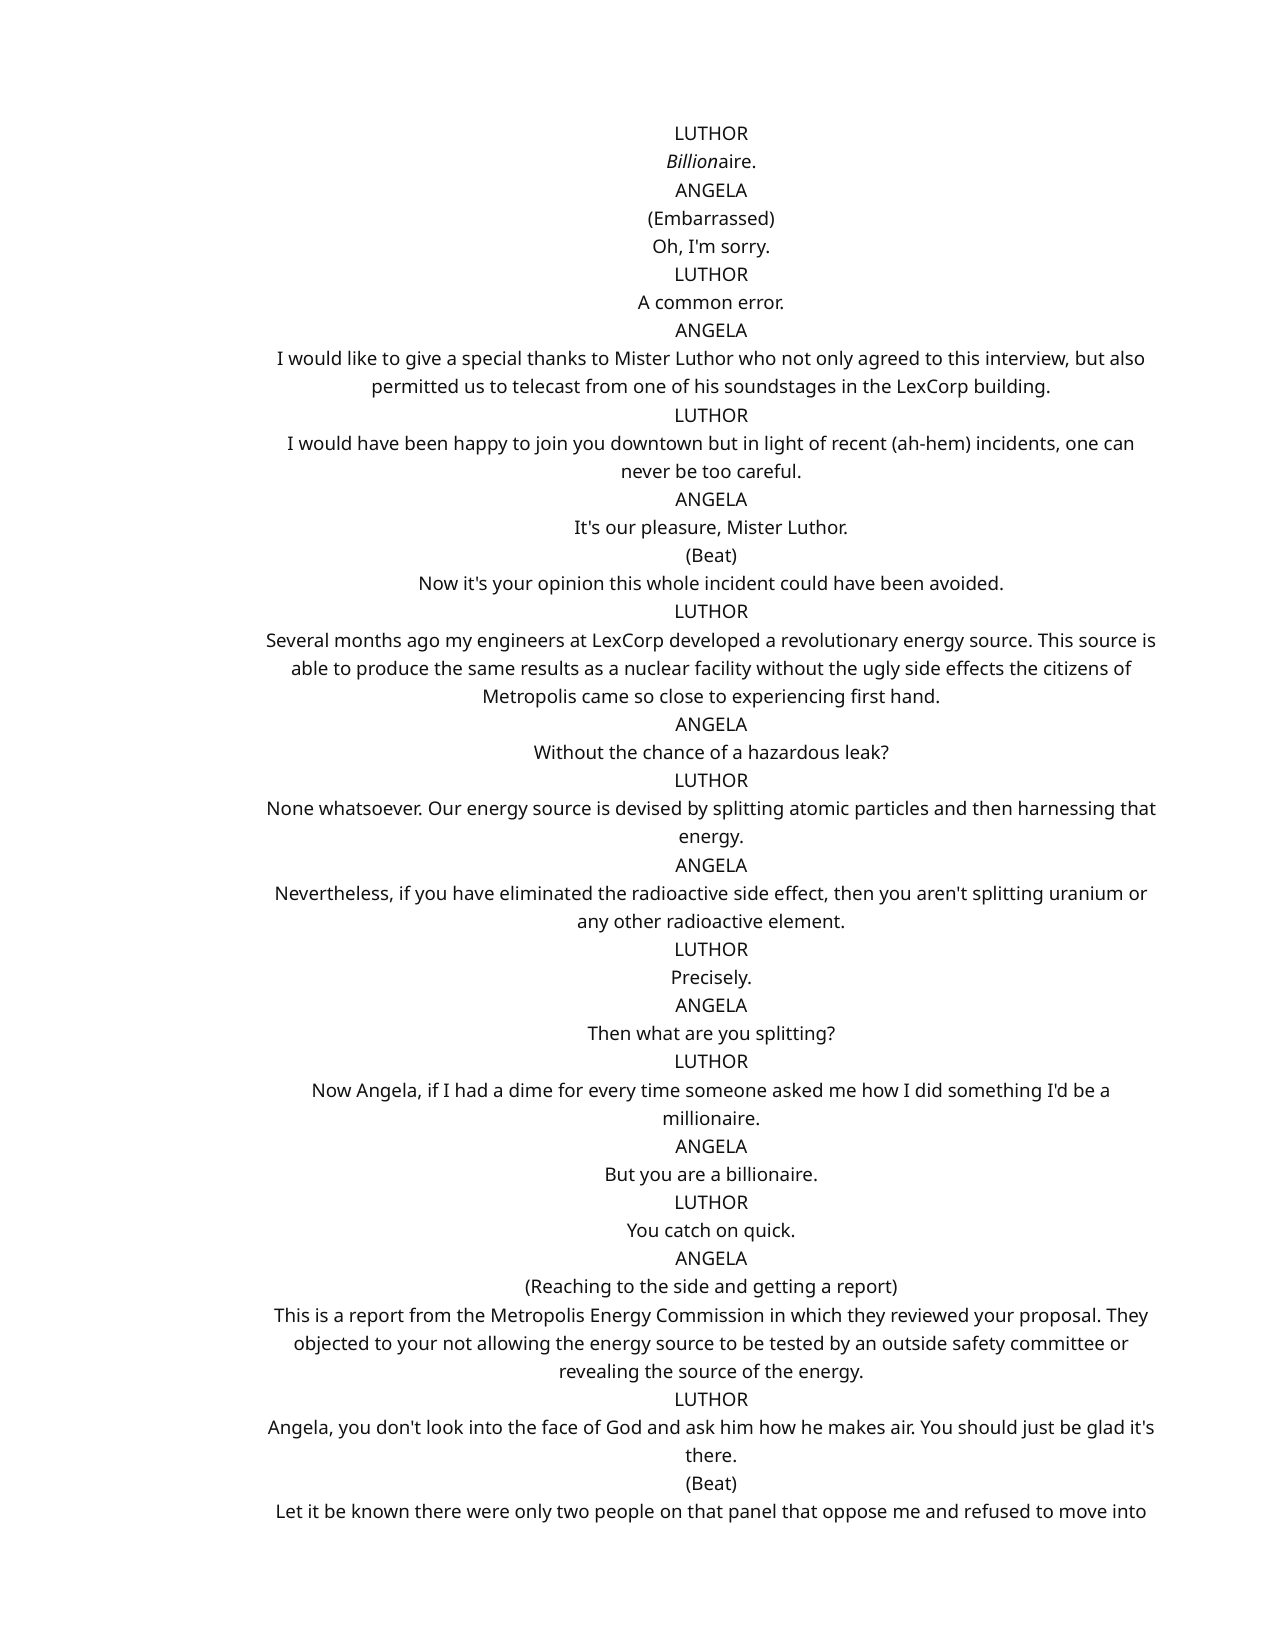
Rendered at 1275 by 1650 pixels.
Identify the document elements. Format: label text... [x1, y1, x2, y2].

list LUTHOR None whatsoever. Our energy source is devised by splitting atomic particles and then harnessing that energy. [118, 765, 1157, 849]
list ANGELA Then what are you splitting? [118, 990, 1157, 1046]
list LUTHOR Now Angela, if I had a dime for every time someone asked me how I did something I'd be a millionaire. [118, 1046, 1157, 1131]
list ANGELA Without the chance of a hazardous leak? [118, 709, 1157, 765]
list LUTHOR You catch on quick. [118, 1187, 1157, 1243]
list ANGELA (Reaching to the side and getting a report) This is a report from the Metropolis Energy Commission in which they reviewed your proposal. They objected to your not allowing the energy source to be tested by an outside safety committee or revealing the source of the energy. [118, 1243, 1157, 1384]
list ANGELA I would like to give a special thanks to Mister Luthor who not only agreed to this interview, but also permitted us to telecast from one of his soundstages in the LexCorp building. [118, 315, 1157, 399]
list LUTHOR Several months ago my engineers at LexCorp developed a revolutionary energy source. This source is able to produce the same results as a nuclear facility without the ugly side effects the citizens of Metropolis came so close to experiencing first hand. [118, 596, 1157, 709]
list LUTHOR Billionaire. [118, 118, 1157, 174]
list LUTHOR Precisely. [118, 934, 1157, 990]
list LUTHOR A common error. [118, 259, 1157, 315]
list ANGELA It's our pleasure, Mister Luthor. (Beat) Now it's your opinion this whole incident could have been avoided. [118, 484, 1157, 596]
list ANGELA (Embarrassed) Oh, I'm sorry. [118, 174, 1157, 259]
list ANGELA But you are a billionaire. [118, 1131, 1157, 1187]
list LUTHOR Angela, you don't look into the face of God and ask him how he makes air. You should just be glad it's there. (Beat) Let it be known there were only two people on that panel that oppose me and refused to move into [118, 1384, 1157, 1524]
list LUTHOR I would have been happy to join you downtown but in light of recent (ah-hem) incidents, one can never be too careful. [118, 399, 1157, 484]
list ANGELA Nevertheless, if you have eliminated the radioactive side effect, then you aren't splitting uranium or any other radioactive element. [118, 849, 1157, 934]
